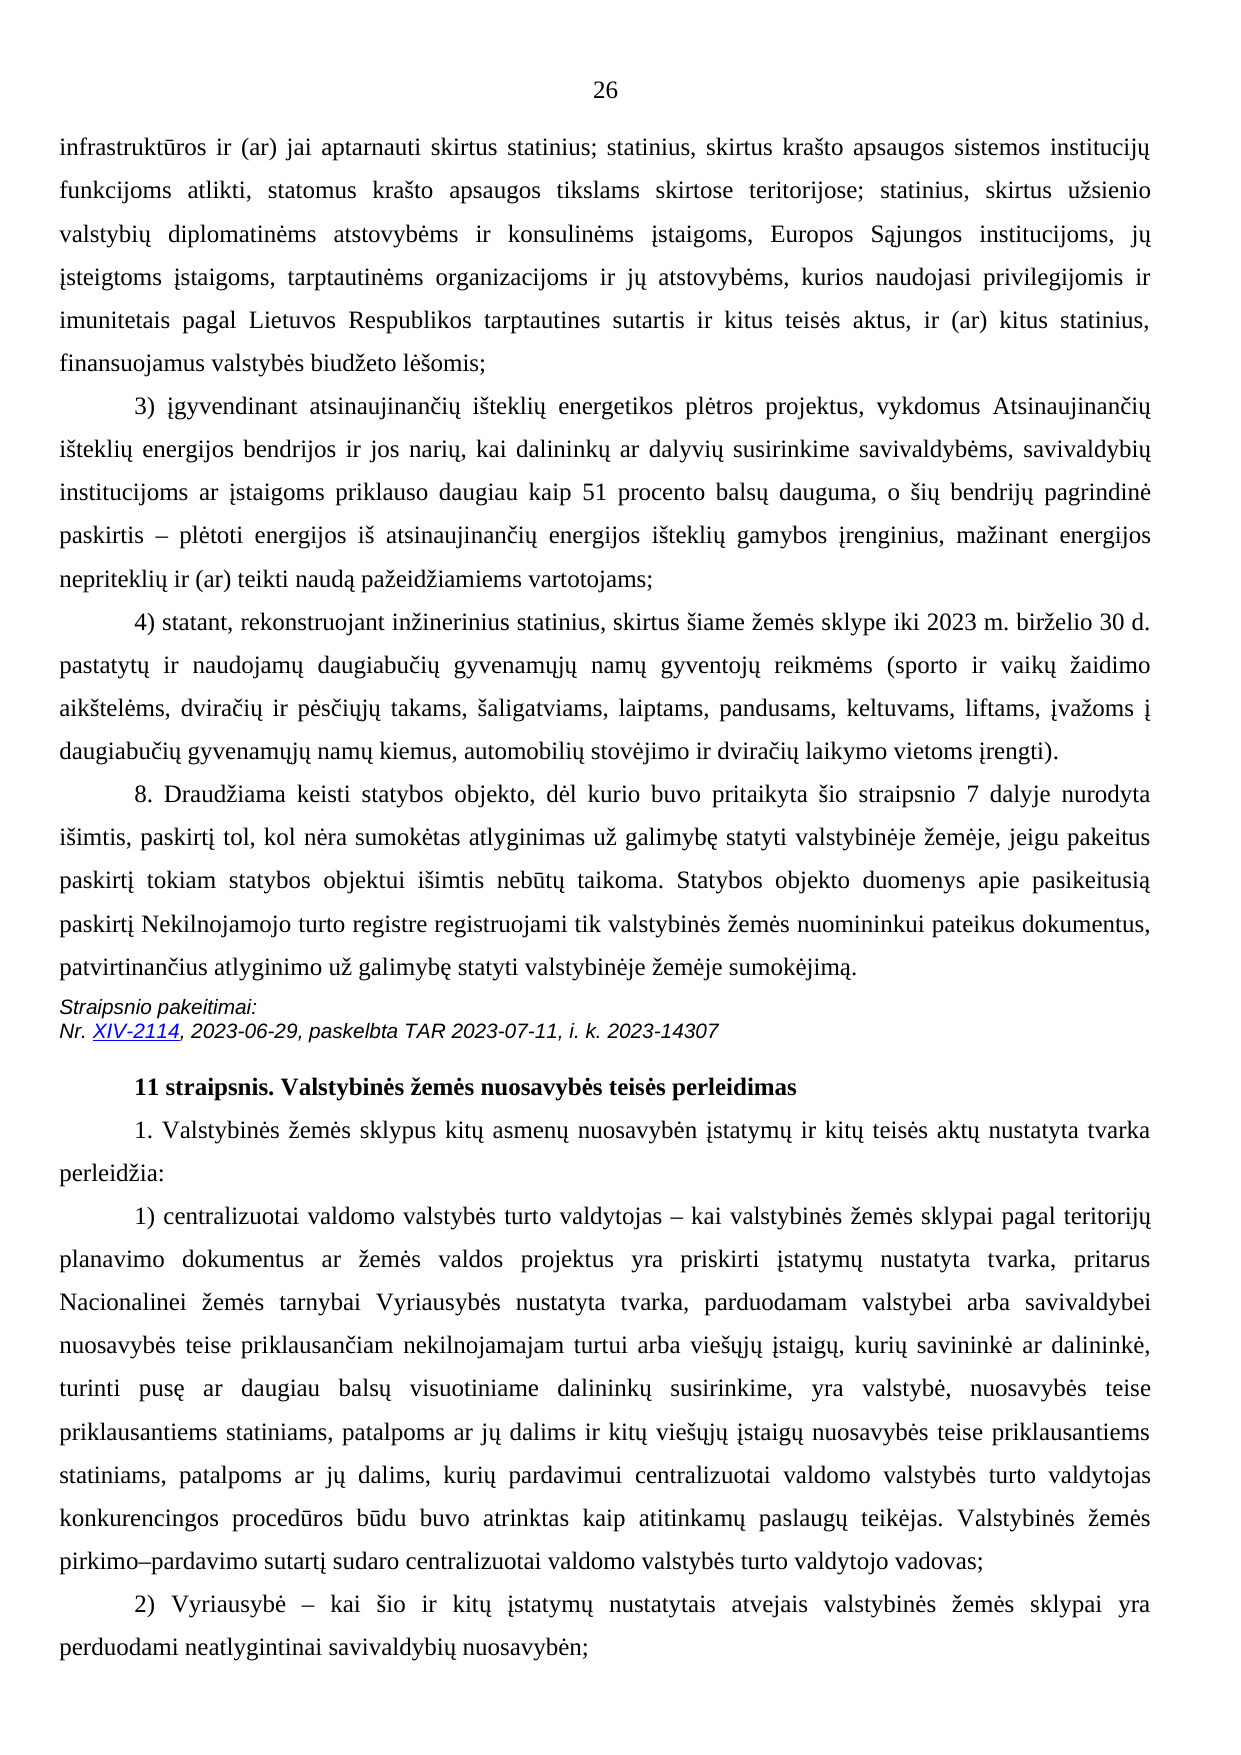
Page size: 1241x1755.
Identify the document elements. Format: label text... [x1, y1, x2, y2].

text 1) centralizuotai valdomo valstybės turto valdytojas – kai valstybinės žemės sklypai pagal teritorijų planavimo dokumentus ar žemės valdos projektus yra priskirti įstatymų nustatyta tvarka, pritarus Nacionalinei žemės tarnybai Vyriausybės nustatyta tvarka, parduodamam valstybei arba savivaldybei nuosavybės teise priklausančiam nekilnojamajam turtui arba viešųjų įstaigų, kurių savininkė ar dalininkė, turinti pusę ar daugiau balsų visuotiniame dalininkų susirinkime, yra valstybė, nuosavybės teise priklausantiems statiniams, patalpoms ar jų dalims ir kitų viešųjų įstaigų nuosavybės teise priklausantiems statiniams, patalpoms ar jų dalims, kurių pardavimui centralizuotai valdomo valstybės turto valdytojas konkurencingos procedūros būdu buvo atrinktas kaip atitinkamų paslaugų teikėjas. Valstybinės žemės pirkimo–pardavimo sutartį sudaro centralizuotai valdomo valstybės turto valdytojo vadovas; [59, 1201, 1152, 1575]
text 4) statant, rekonstruojant inžinerinius statinius, skirtus šiame žemės sklype iki 2023 m. birželio 30 d. pastatytų ir naudojamų daugiabučių gyvenamųjų namų gyventojų reikmėms (sporto ir vaikų žaidimo aikštelėms, dviračių ir pėsčiųjų takams, šaligatviams, laiptams, pandusams, keltuvams, liftams, įvažoms į daugiabučių gyvenamųjų namų kiemus, automobilių stovėjimo ir dviračių laikymo vietoms įrengti). [59, 607, 1152, 765]
text 1. Valstybinės žemės sklypus kitų asmenų nuosavybėn įstatymų ir kitų teisės aktų nustatyta tvarka perleidžia: [59, 1115, 1152, 1187]
text Straipsnio pakeitimai: [59, 995, 1152, 1019]
text infrastruktūros ir (ar) jai aptarnauti skirtus statinius; statinius, skirtus krašto apsaugos sistemos institucijų funkcijoms atlikti, statomus krašto apsaugos tikslams skirtose teritorijose; statinius, skirtus užsienio valstybių diplomatinėms atstovybėms ir konsulinėms įstaigoms, Europos Sąjungos institucijoms, jų įsteigtoms įstaigoms, tarptautinėms organizacijoms ir jų atstovybėms, kurios naudojasi privilegijomis ir imunitetais pagal Lietuvos Respublikos tarptautines sutartis ir kitus teisės aktus, ir (ar) kitus statinius, finansuojamus valstybės biudžeto lėšomis; [59, 132, 1152, 377]
text 2) Vyriausybė – kai šio ir kitų įstatymų nustatytais atvejais valstybinės žemės sklypai yra perduodami neatlygintinai savivaldybių nuosavybėn; [59, 1589, 1152, 1661]
text 8. Draudžiama keisti statybos objekto, dėl kurio buvo pritaikyta šio straipsnio 7 dalyje nurodyta išimtis, paskirtį tol, kol nėra sumokėtas atlyginimas už galimybę statyti valstybinėje žemėje, jeigu pakeitus paskirtį tokiam statybos objektui išimtis nebūtų taikoma. Statybos objekto duomenys apie pasikeitusią paskirtį Nekilnojamojo turto registre registruojami tik valstybinės žemės nuomininkui pateikus dokumentus, patvirtinančius atlyginimo už galimybę statyti valstybinėje žemėje sumokėjimą. [59, 779, 1152, 981]
text Nr. XIV-2114, 2023-06-29, paskelbta TAR 2023-07-11, i. k. 2023-14307 [59, 1019, 1152, 1043]
text 11 straipsnis. Valstybinės žemės nuosavybės teisės perleidimas [59, 1072, 1152, 1100]
text 3) įgyvendinant atsinaujinančių išteklių energetikos plėtros projektus, vykdomus Atsinaujinančių išteklių energijos bendrijos ir jos narių, kai dalininkų ar dalyvių susirinkime savivaldybėms, savivaldybių institucijoms ar įstaigoms priklauso daugiau kaip 51 procento balsų dauguma, o šių bendrijų pagrindinė paskirtis – plėtoti energijos iš atsinaujinančių energijos išteklių gamybos įrenginius, mažinant energijos nepriteklių ir (ar) teikti naudą pažeidžiamiems vartotojams; [59, 391, 1152, 592]
